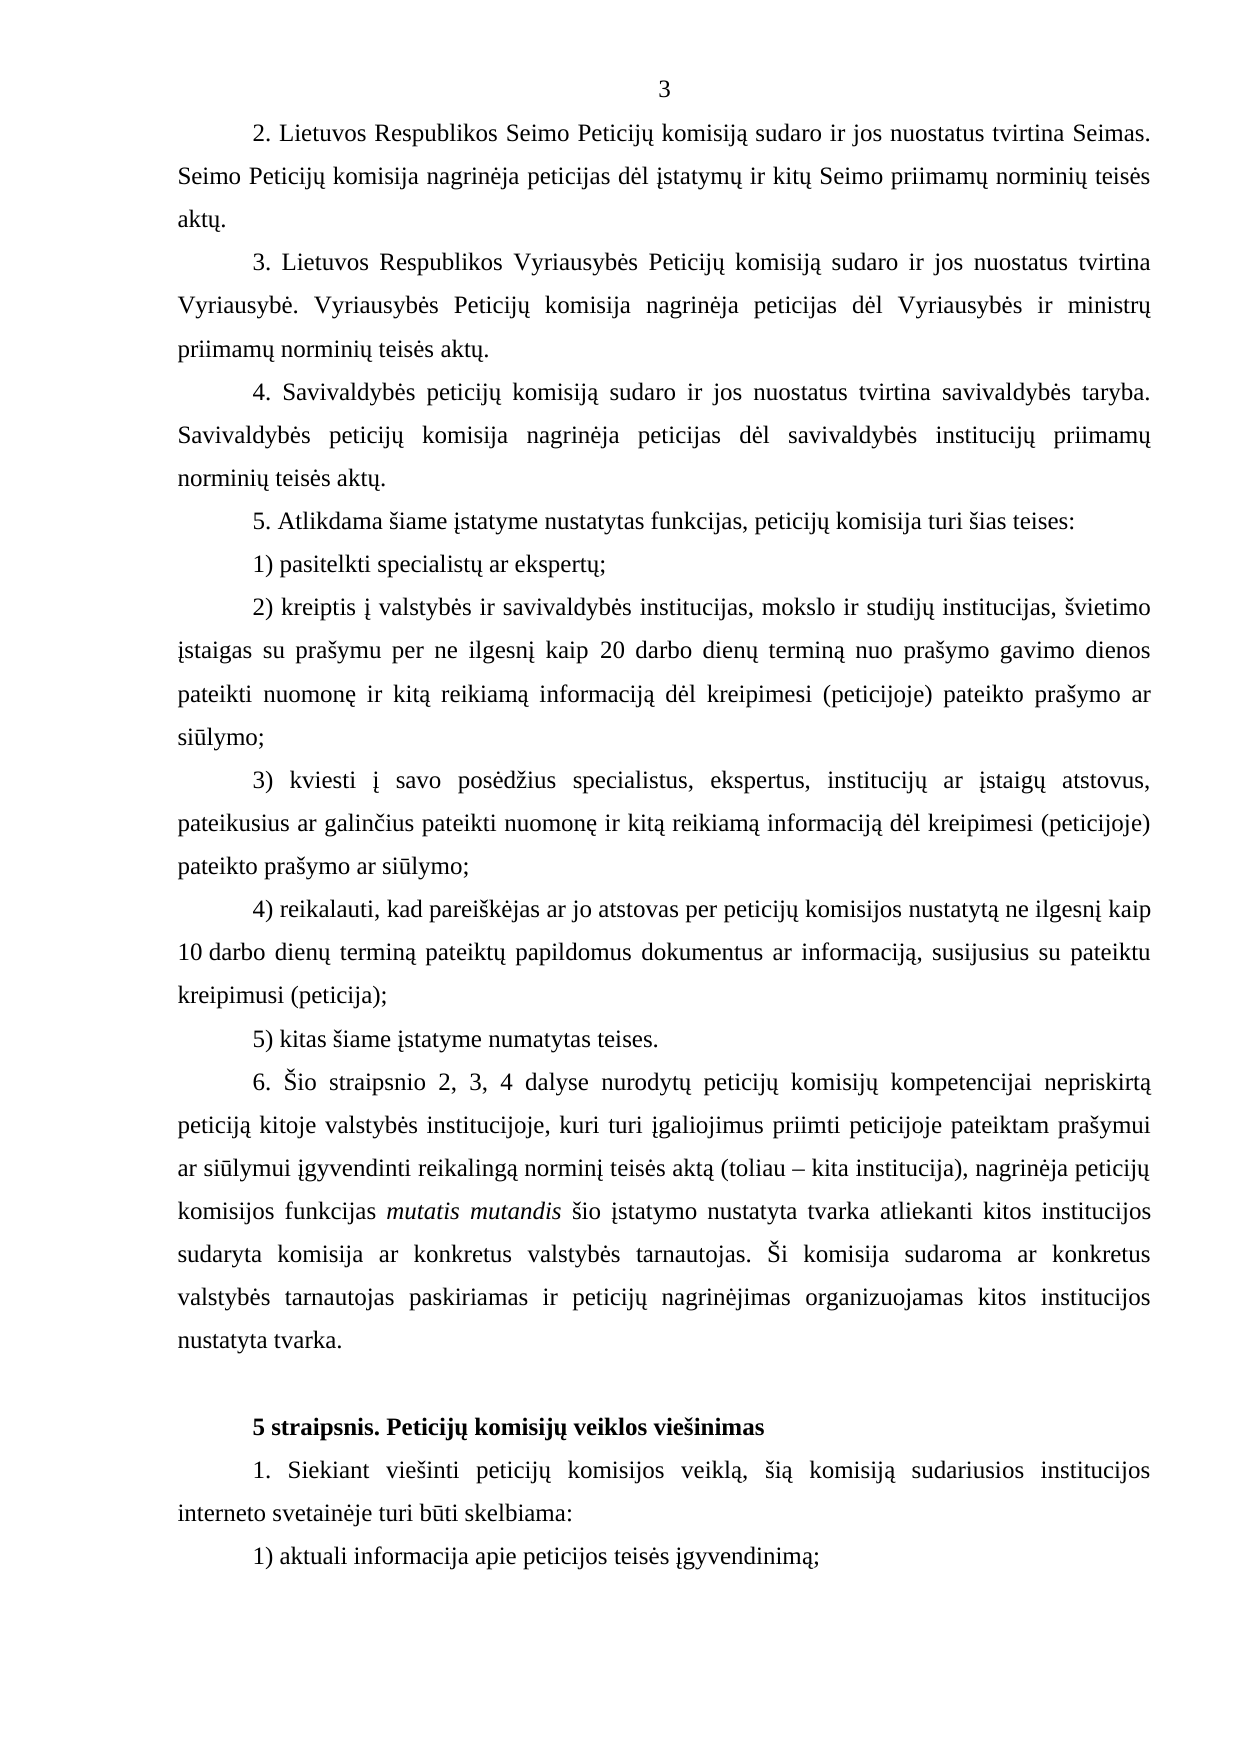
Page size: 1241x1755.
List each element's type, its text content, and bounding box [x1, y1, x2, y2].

text 4. Savivaldybės peticijų komisiją sudaro ir jos nuostatus tvirtina savivaldybės taryba. Savivaldybės peticijų komisija nagrinėja peticijas dėl savivaldybės institucijų priimamų norminių teisės aktų. [177, 377, 1152, 492]
text 1) pasitelkti specialistų ar ekspertų; [177, 549, 1152, 578]
text 3) kviesti į savo posėdžius specialistus, ekspertus, institucijų ar įstaigų atstovus, pateikusius ar galinčius pateikti nuomonę ir kitą reikiamą informaciją dėl kreipimesi (peticijoje) pateikto prašymo ar siūlymo; [177, 765, 1152, 880]
text 5 straipsnis. Peticijų komisijų veiklos viešinimas [177, 1412, 1152, 1441]
text 1. Siekiant viešinti peticijų komisijos veiklą, šią komisiją sudariusios institucijos interneto svetainėje turi būti skelbiama: [177, 1455, 1152, 1527]
text 5. Atlikdama šiame įstatyme nustatytas funkcijas, peticijų komisija turi šias teises: [177, 506, 1152, 535]
text 4) reikalauti, kad pareiškėjas ar jo atstovas per peticijų komisijos nustatytą ne ilgesnį kaip 10 darbo dienų terminą pateiktų papildomus dokumentus ar informaciją, susijusius su pateiktu kreipimusi (peticija); [177, 894, 1152, 1009]
text 6. Šio straipsnio 2, 3, 4 dalyse nurodytų peticijų komisijų kompetencijai nepriskirtą peticiją kitoje valstybės institucijoje, kuri turi įgaliojimus priimti peticijoje pateiktam prašymui ar siūlymui įgyvendinti reikalingą norminį teisės aktą (toliau – kita institucija), nagrinėja peticijų komisijos funkcijas mutatis mutandis šio įstatymo nustatyta tvarka atliekanti kitos institucijos sudaryta komisija ar konkretus valstybės tarnautojas. Ši komisija sudaroma ar konkretus valstybės tarnautojas paskiriamas ir peticijų nagrinėjimas organizuojamas kitos institucijos nustatyta tvarka. [177, 1067, 1152, 1354]
text 3. Lietuvos Respublikos Vyriausybės Peticijų komisiją sudaro ir jos nuostatus tvirtina Vyriausybė. Vyriausybės Peticijų komisija nagrinėja peticijas dėl Vyriausybės ir ministrų priimamų norminių teisės aktų. [177, 247, 1152, 362]
text 2. Lietuvos Respublikos Seimo Peticijų komisiją sudaro ir jos nuostatus tvirtina Seimas. Seimo Peticijų komisija nagrinėja peticijas dėl įstatymų ir kitų Seimo priimamų norminių teisės aktų. [177, 118, 1152, 233]
text 5) kitas šiame įstatyme numatytas teises. [177, 1024, 1152, 1052]
text 2) kreiptis į valstybės ir savivaldybės institucijas, mokslo ir studijų institucijas, švietimo įstaigas su prašymu per ne ilgesnį kaip 20 darbo dienų terminą nuo prašymo gavimo dienos pateikti nuomonę ir kitą reikiamą informaciją dėl kreipimesi (peticijoje) pateikto prašymo ar siūlymo; [177, 592, 1152, 751]
text 1) aktuali informacija apie peticijos teisės įgyvendinimą; [177, 1541, 1152, 1570]
